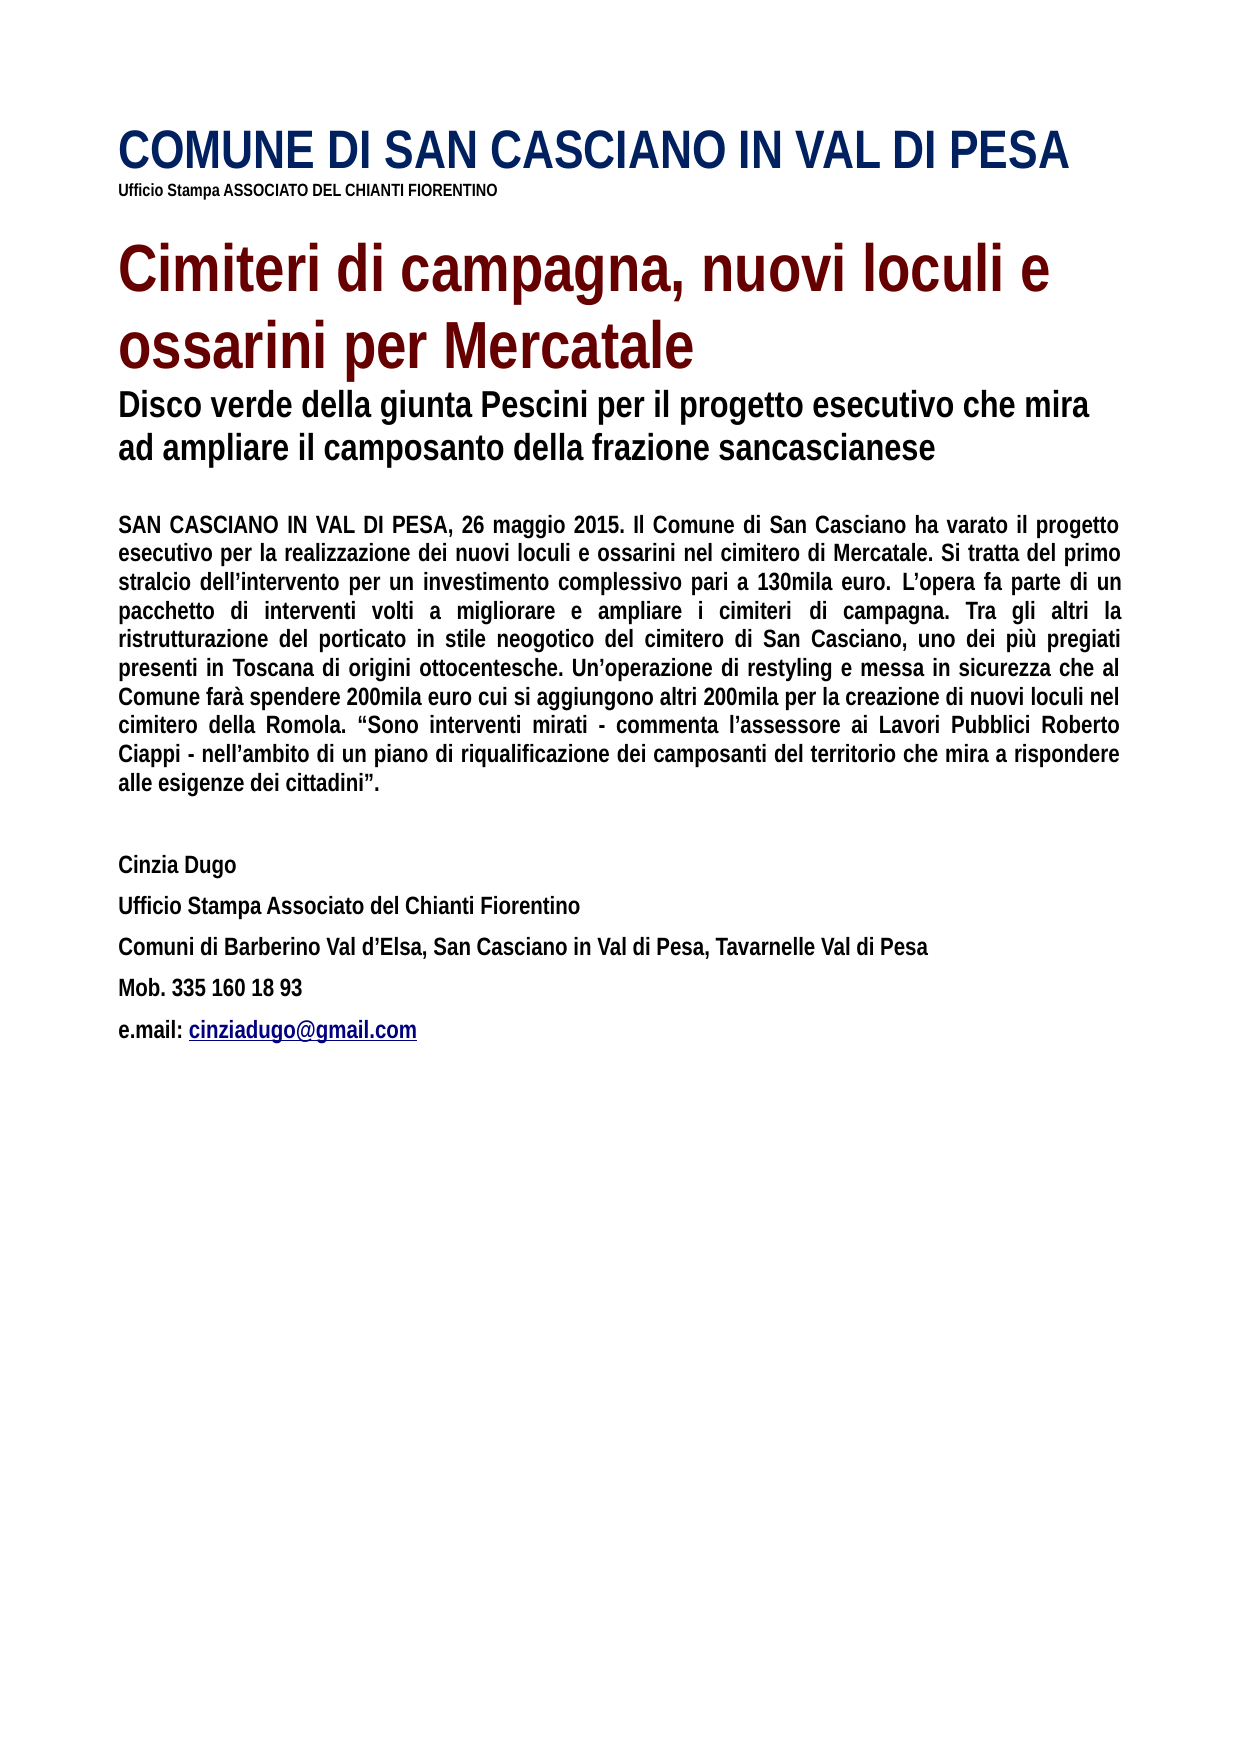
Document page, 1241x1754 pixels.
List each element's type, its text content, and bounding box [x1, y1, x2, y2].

text Disco verde della giunta Pescini per il progetto esecutivo che mira ad ampliare il camposanto della frazione sancascianese [118, 382, 1122, 468]
text e.mail: cinziadugo@gmail.com [118, 1014, 1122, 1043]
text Cinzia Dugo [118, 850, 1122, 879]
text Comuni di Barberino Val d’Elsa, San Casciano in Val di Pesa, Tavarnelle Val di Pesa [118, 932, 1122, 961]
text Ufficio Stampa ASSOCIATO DEL CHIANTI FIORENTINO [118, 180, 1122, 201]
text Mob. 335 160 18 93 [118, 973, 1122, 1002]
text Cimiteri di campagna, nuovi loculi e ossarini per Mercatale [118, 229, 1122, 382]
text SAN CASCIANO IN VAL DI PESA, 26 maggio 2015. Il Comune di San Casciano ha varato il progetto esecutivo per la realizzazione dei nuovi loculi e ossarini nel cimitero di Mercatale. Si tratta del primo stralcio dell’intervento per un investimento complessivo pari a 130mila euro. L’opera fa parte di un pacchetto di interventi volti a migliorare e ampliare i cimiteri di campagna. Tra gli altri la ristrutturazione del porticato in stile neogotico del cimitero di San Casciano, uno dei più pregiati presenti in Toscana di origini ottocentesche. Un’operazione di restyling e messa in sicurezza che al Comune farà spendere 200mila euro cui si aggiungono altri 200mila per la creazione di nuovi loculi nel cimitero della Romola. “Sono interventi mirati - commenta l’assessore ai Lavori Pubblici Roberto Ciappi - nell’ambito di un piano di riqualificazione dei camposanti del territorio che mira a rispondere alle esigenze dei cittadini”. [118, 510, 1122, 796]
text COMUNE DI SAN CASCIANO IN VAL DI PESA [118, 118, 1122, 180]
text Ufficio Stampa Associato del Chianti Fiorentino [118, 891, 1122, 920]
